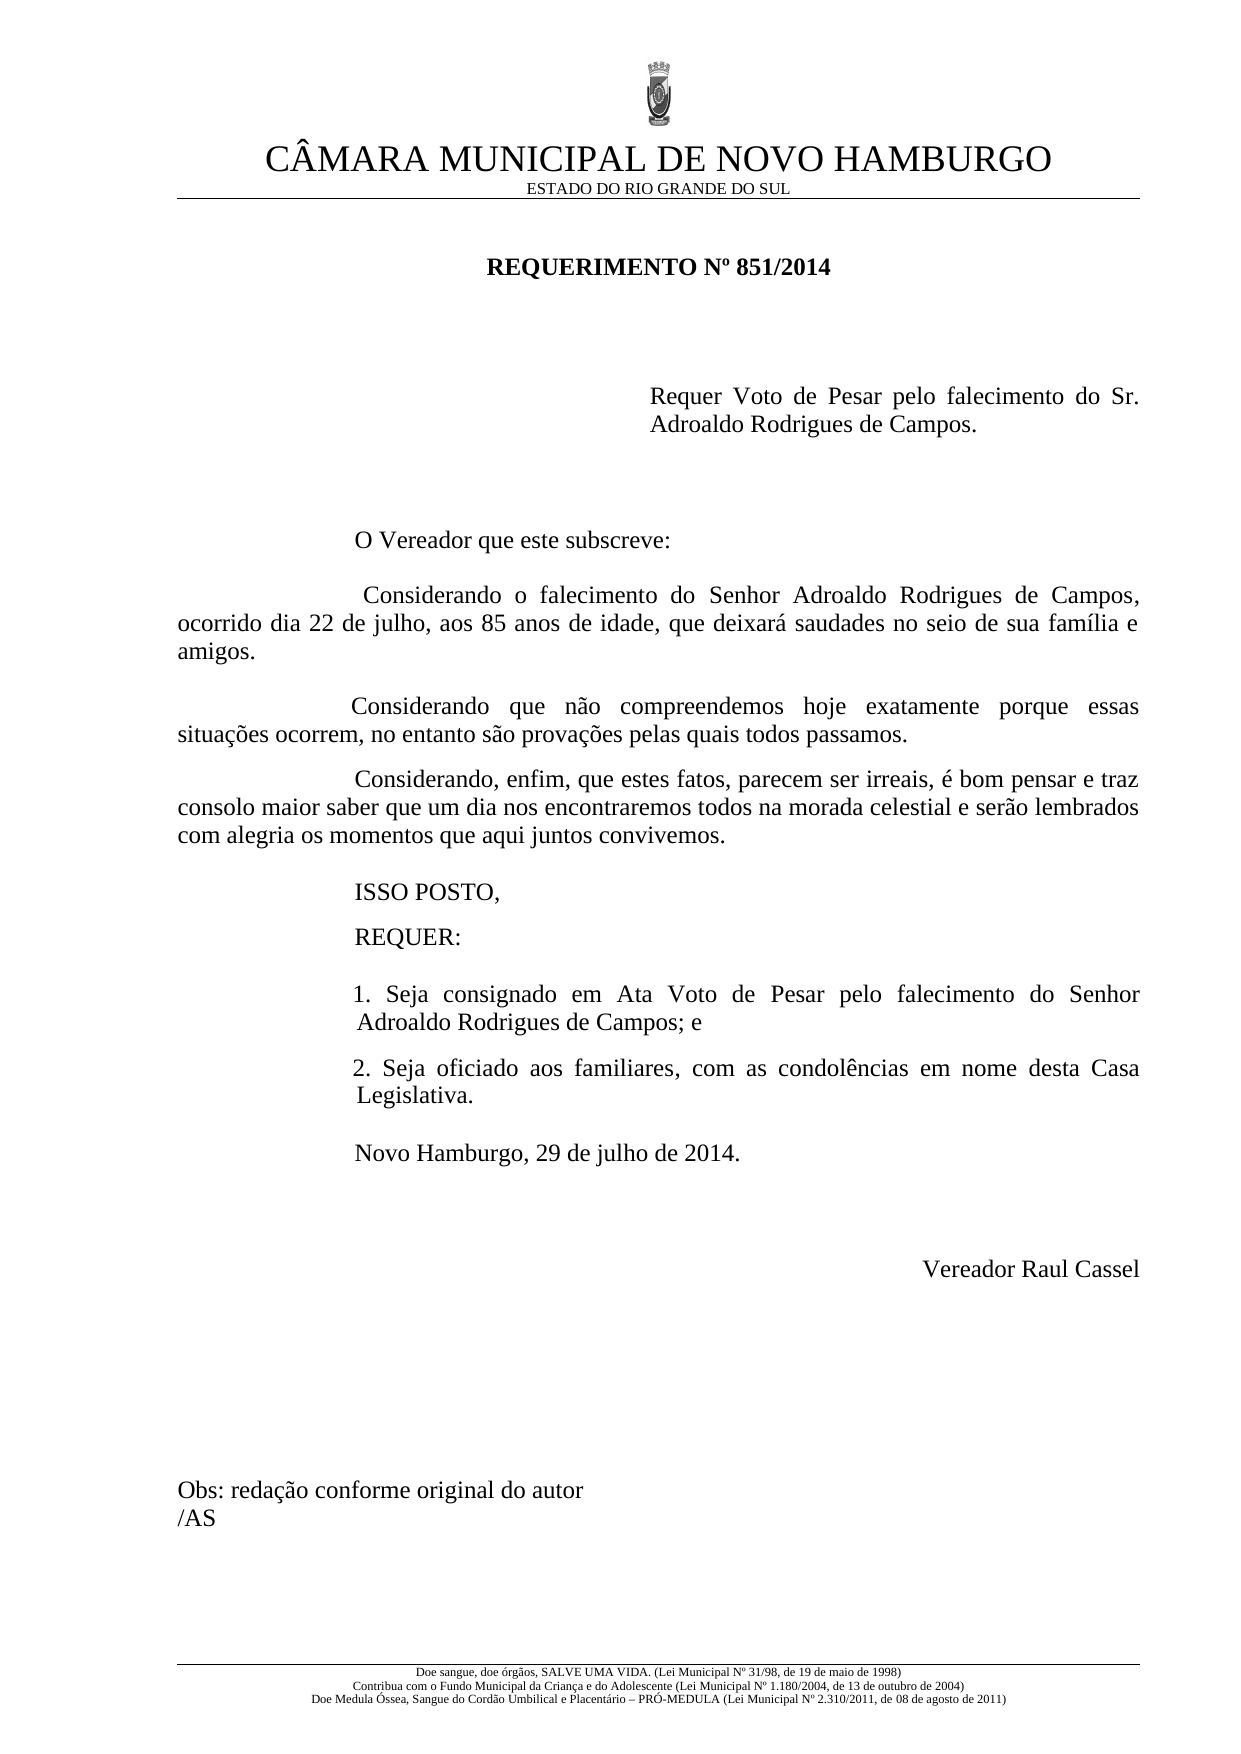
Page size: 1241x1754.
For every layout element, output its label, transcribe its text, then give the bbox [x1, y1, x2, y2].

text Novo Hamburgo, 29 de julho de 2014. [177, 1139, 1140, 1166]
text Considerando que não compreendemos hoje exatamente porque essas situações ocorrem, no entanto são provações pelas quais todos passamos. [177, 692, 1140, 748]
text O Vereador que este subscreve: [177, 526, 1140, 554]
text Considerando o falecimento do Senhor Adroaldo Rodrigues de Campos, ocorrido dia 22 de julho, aos 85 anos de idade, que deixará saudades no seio de sua família e amigos. [177, 581, 1140, 664]
title REQUERIMENTO Nº 851/2014 [177, 253, 1140, 281]
text Requer Voto de Pesar pelo falecimento do Sr. Adroaldo Rodrigues de Campos. [649, 382, 1140, 437]
text Obs: redação conforme original do autor [177, 1477, 1140, 1504]
text Vereador Raul Cassel [177, 1255, 1140, 1283]
text Considerando, enfim, que estes fatos, parecem ser irreais, é bom pensar e traz consolo maior saber que um dia nos encontraremos todos na morada celestial e serão lembrados com alegria os momentos que aqui juntos convivemos. [177, 765, 1140, 848]
text 2. Seja oficiado aos familiares, com as condolências em nome desta Casa Legislativa. [352, 1054, 1140, 1109]
text 1. Seja consignado em Ata Voto de Pesar pelo falecimento do Senhor Adroaldo Rodrigues de Campos; e [352, 981, 1140, 1036]
text /AS [177, 1504, 1140, 1532]
text REQUER: [177, 923, 1140, 951]
text ISSO POSTO, [177, 878, 1140, 906]
